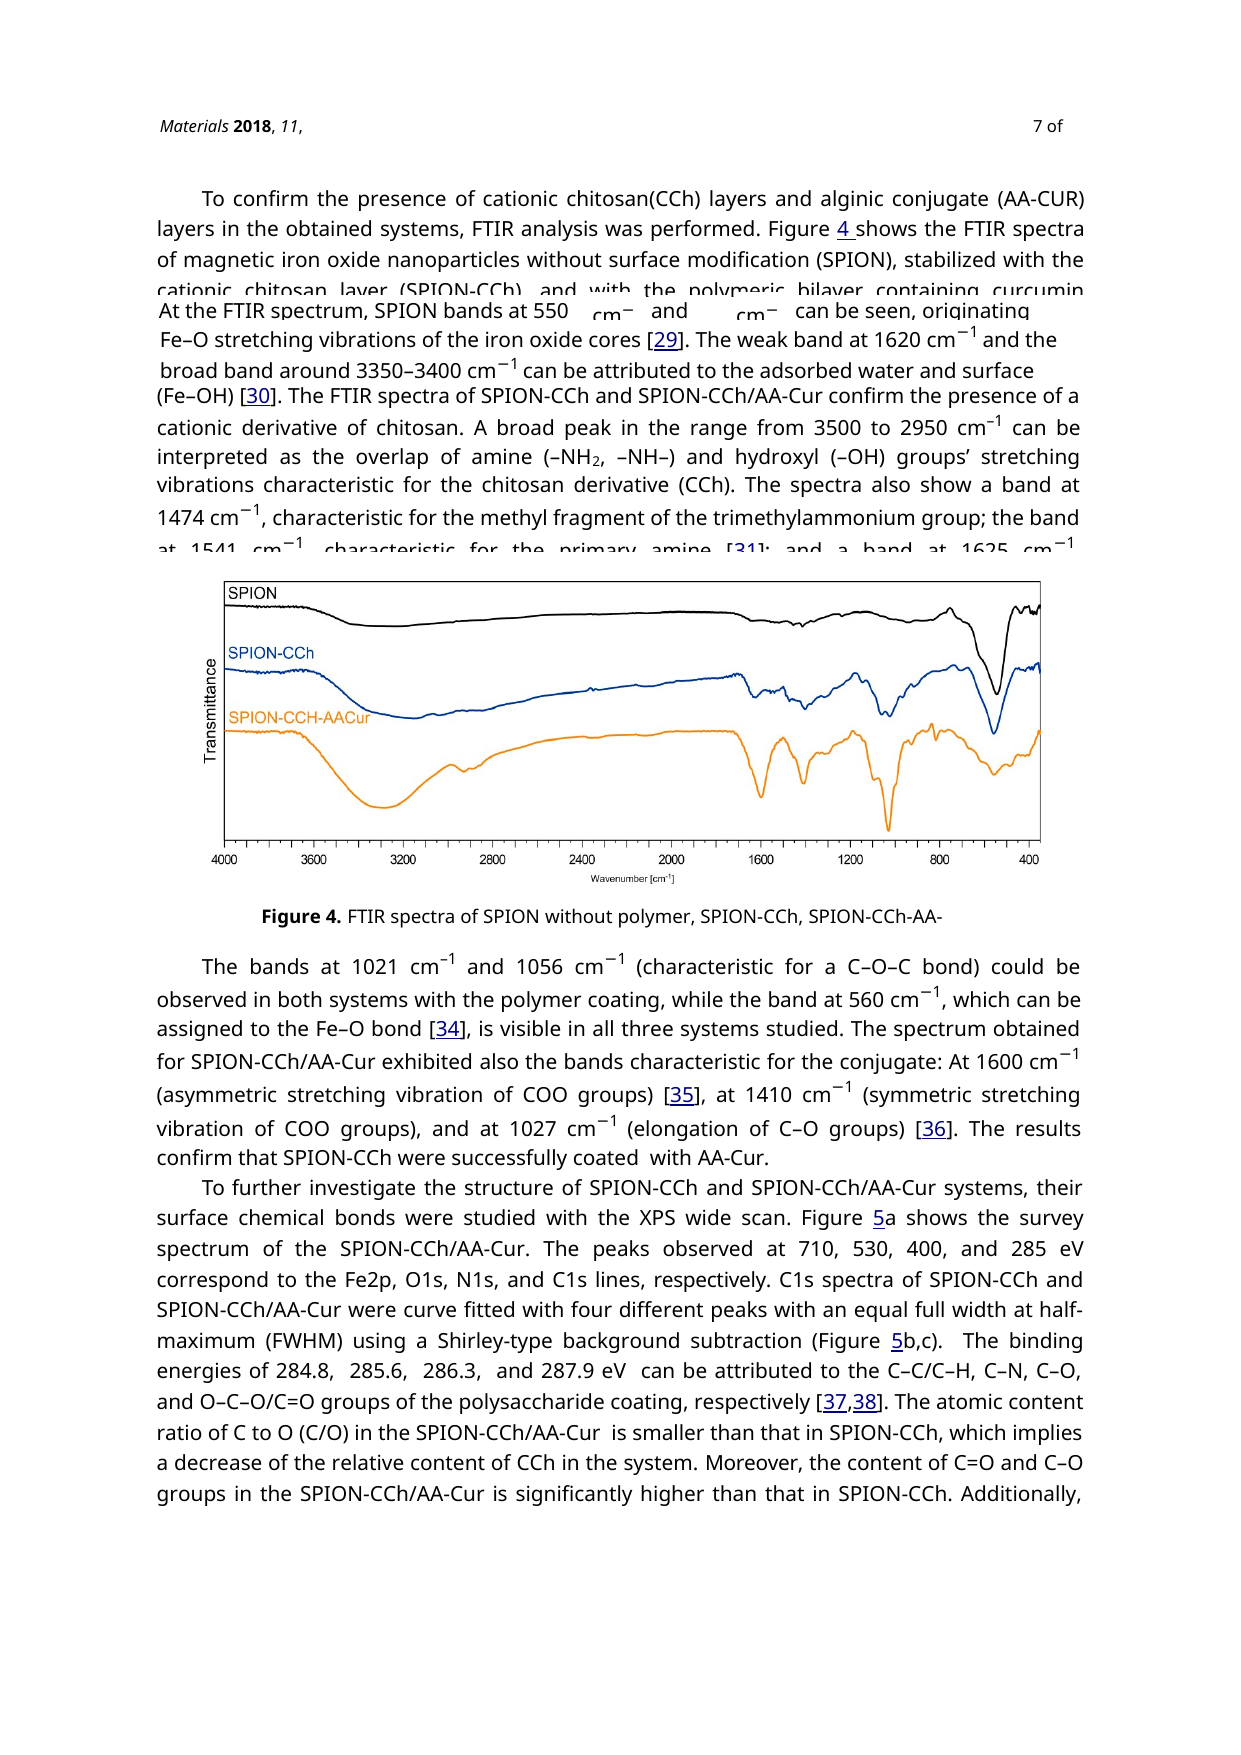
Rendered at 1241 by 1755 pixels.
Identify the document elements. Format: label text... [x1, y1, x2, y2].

text can be seen, originating from [795, 296, 1083, 320]
text 7 of 17 [1033, 115, 1083, 138]
text Figure 4. FTIR spectra of SPION without polymer, SPION-CCh, SPION-CCh-AA-CUR. [261, 904, 981, 930]
text To confirm the presence of cationic chitosan(CCh) layers and alginic conjugate (AA-CUR) layers in the obtained systems, FTIR analysis was performed. Figure 4 shows the FTIR spectra of magnetic iron oxide nanoparticles without surface modification (SPION), stabilized with the cationic chitosan layer (SPION-CCh), and with the polymeric bilayer containing curcumin conjugate (SPION-CCh/AA-Cur). [157, 184, 1084, 296]
text Materials 2018, 11, 2388 [159, 115, 330, 138]
text cm−1 [736, 293, 787, 320]
text Fe–O stretching vibrations of the iron oxide cores [29]. The weak band at 1620 cm−1 and the broad band around 3350–3400 cm−1 can be attributed to the adsorbed water and surface hydroxyl groups [159, 322, 1083, 379]
text (Fe–OH) [30]. The FTIR spectra of SPION-CCh and SPION-CCh/AA-Cur confirm the presence of a cationic derivative of chitosan. A broad peak in the range from 3500 to 2950 cm–1 can be interpreted as the overlap of amine (–NH2, –NH–) and hydroxyl (–OH) groups’ stretching vibrations characteristic for the chitosan derivative (CCh). The spectra also show a band at 1474 cm−1, characteristic for the methyl fragment of the trimethylammonium group; the band at 1541 cm−1, characteristic for the primary amine [31]; and a band at 1625 cm−1, characteristic for amide I [32,33]. [157, 381, 1081, 552]
text To further investigate the structure of SPION-CCh and SPION-CCh/AA-Cur systems, their surface chemical bonds were studied with the XPS wide scan. Figure 5a shows the survey spectrum of the SPION-CCh/AA-Cur. The peaks observed at 710, 530, 400, and 285 eV correspond to the Fe2p, O1s, N1s, and C1s lines, respectively. C1s spectra of SPION-CCh and SPION-CCh/AA-Cur were curve fitted with four different peaks with an equal full width at half-maximum (FWHM) using a Shirley-type background subtraction (Figure 5b,c). The binding energies of 284.8, 285.6, 286.3, and 287.9 eV can be attributed to the C–C/C–H, C–N, C–O, and O–C–O/C=O groups of the polysaccharide coating, respectively [37,38]. The atomic content ratio of C to O (C/O) in the SPION-CCh/AA-Cur is smaller than that in SPION-CCh, which implies a decrease of the relative content of CCh in the system. Moreover, the content of C=O and C–O groups in the SPION-CCh/AA-Cur is significantly higher than that in SPION-CCh. Additionally, the intensity of the iron peak (710 eV) slightly decreases in SPION-CCh-AA-Cur. These results confirm the presence of the AA-Cur layer in the SPION-CCh/AA-Cur system. [156, 1173, 1083, 1513]
text cm−1 [592, 293, 643, 320]
text The bands at 1021 cm–1 and 1056 cm−1 (characteristic for a C–O–C bond) could be observed in both systems with the polymer coating, while the band at 560 cm−1, which can be assigned to the Fe–O bond [34], is visible in all three systems studied. The spectrum obtained for SPION-CCh/AA-Cur exhibited also the bands characteristic for the conjugate: At 1600 cm−1 (asymmetric stretching vibration of COO groups) [35], at 1410 cm−1 (symmetric stretching vibration of COO groups), and at 1027 cm−1 (elongation of C–O groups) [36]. The results confirm that SPION-CCh were successfully coated with AA-Cur. [156, 947, 1081, 1171]
text and 625 [651, 296, 729, 320]
text At the FTIR spectrum, SPION bands at 550 [159, 296, 585, 320]
